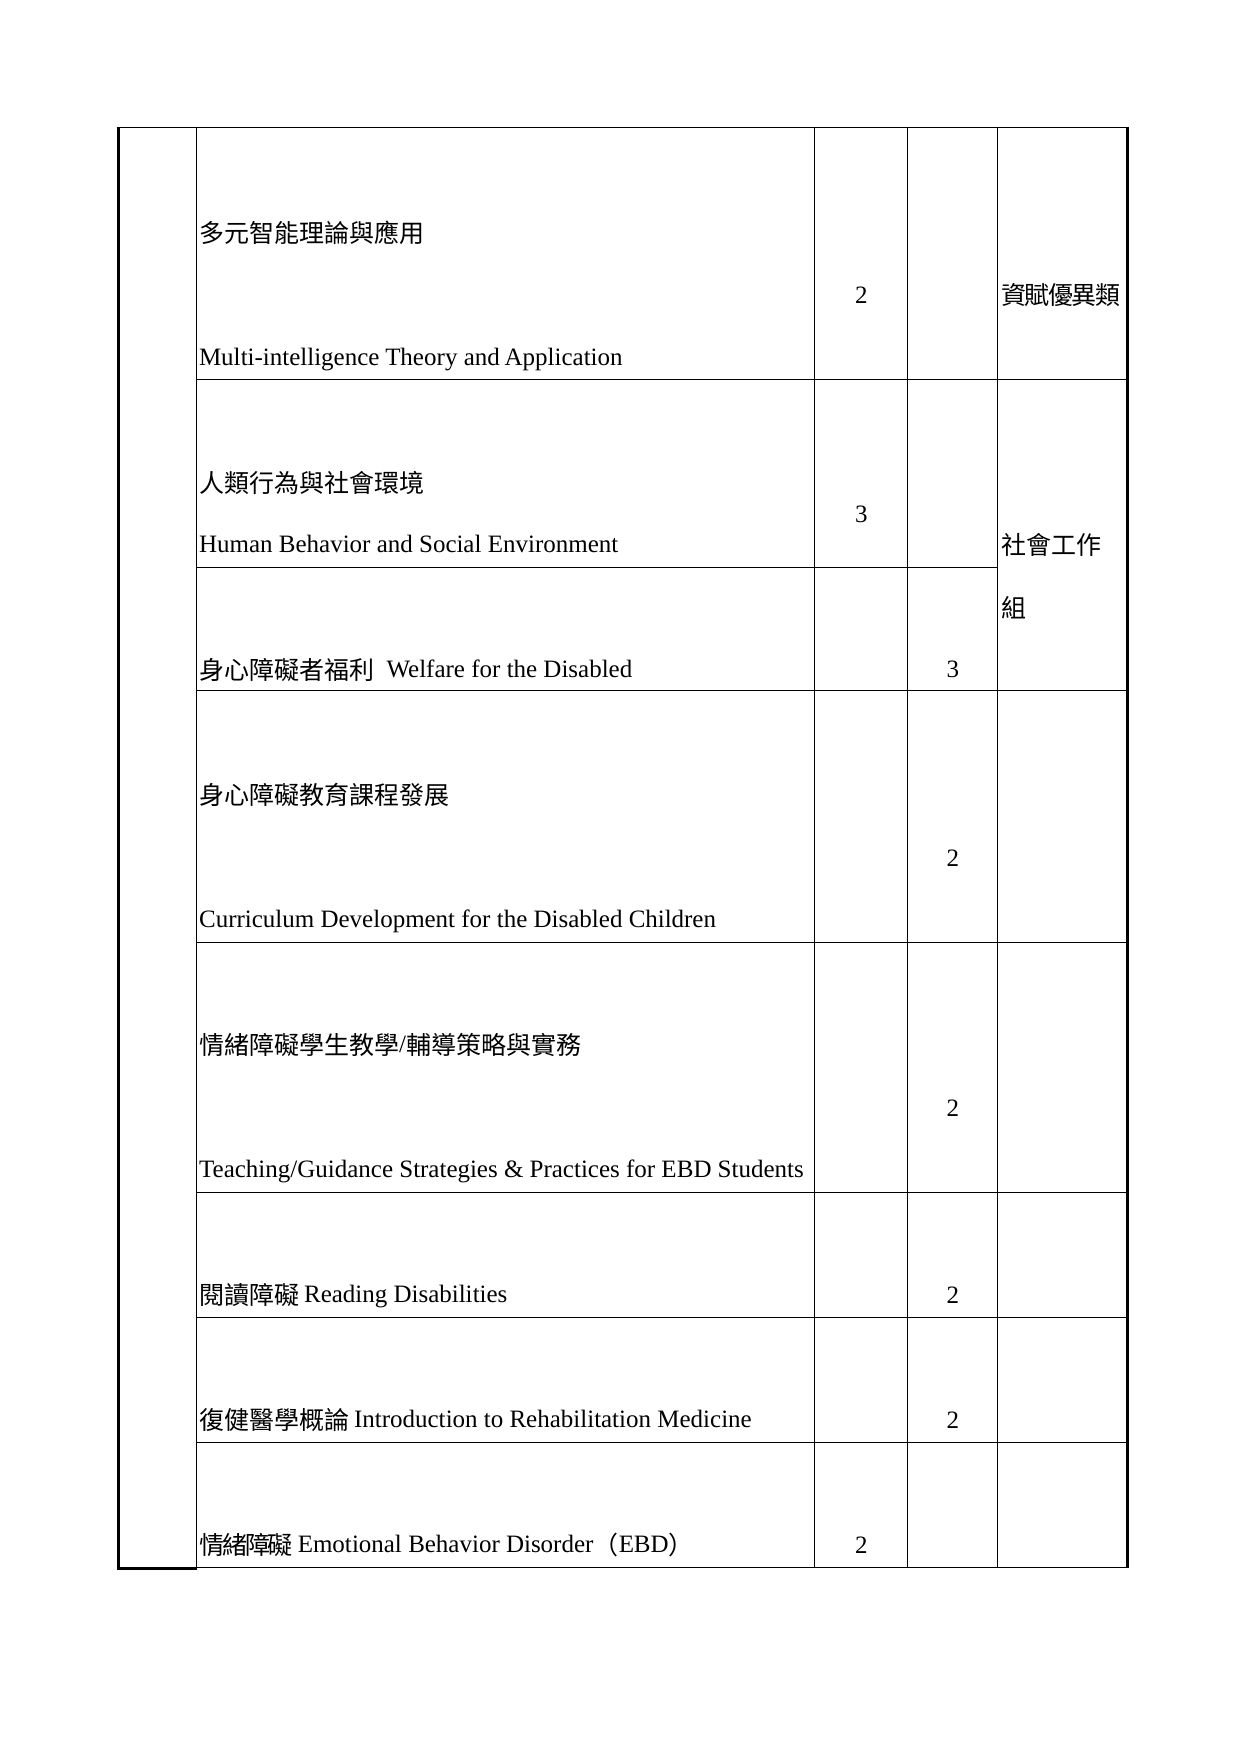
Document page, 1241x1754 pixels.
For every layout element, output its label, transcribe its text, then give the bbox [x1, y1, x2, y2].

table_cell [998, 691, 1126, 942]
table_cell [815, 691, 907, 942]
table_cell 2 [908, 691, 997, 942]
table_cell [998, 943, 1126, 1192]
table_cell [815, 1193, 907, 1317]
table_cell 2 [908, 1318, 997, 1442]
table_cell [120, 128, 196, 1567]
table_cell 2 [908, 1193, 997, 1317]
table_cell 2 [815, 1443, 907, 1567]
table_cell [908, 128, 997, 379]
table_cell 閱讀障礙Reading Disabilities [197, 1193, 814, 1317]
table_cell 身心障礙教育課程發展 Curriculum Development for the Disabled Children [197, 691, 814, 942]
table_cell 2 [908, 943, 997, 1192]
table_cell 3 [815, 380, 907, 567]
table_cell [908, 380, 997, 567]
table_cell 身心障礙者福利 Welfare for the Disabled [197, 568, 814, 689]
table_cell [998, 1318, 1126, 1442]
table_cell 情緒障礙Emotional Behavior Disorder（EBD） [197, 1443, 814, 1567]
table_cell [815, 943, 907, 1192]
table_cell 人類行為與社會環境 Human Behavior and Social Environment [197, 380, 814, 567]
table_cell 社會工作組 [998, 380, 1126, 689]
table_cell 情緒障礙學生教學/輔導策略與實務 Teaching/Guidance Strategies & Practices for EBD Students [197, 943, 814, 1192]
table_cell 復健醫學概論Introduction to Rehabilitation Medicine [197, 1318, 814, 1442]
table_cell 3 [908, 568, 997, 689]
table_cell 資賦優異類 [998, 128, 1126, 379]
table_cell 2 [815, 128, 907, 379]
table_cell 多元智能理論與應用 Multi-intelligence Theory and Application [197, 128, 814, 379]
table_cell [815, 568, 907, 689]
table_cell [908, 1443, 997, 1567]
table_cell [998, 1443, 1126, 1567]
table_cell [998, 1193, 1126, 1317]
table_cell [815, 1318, 907, 1442]
